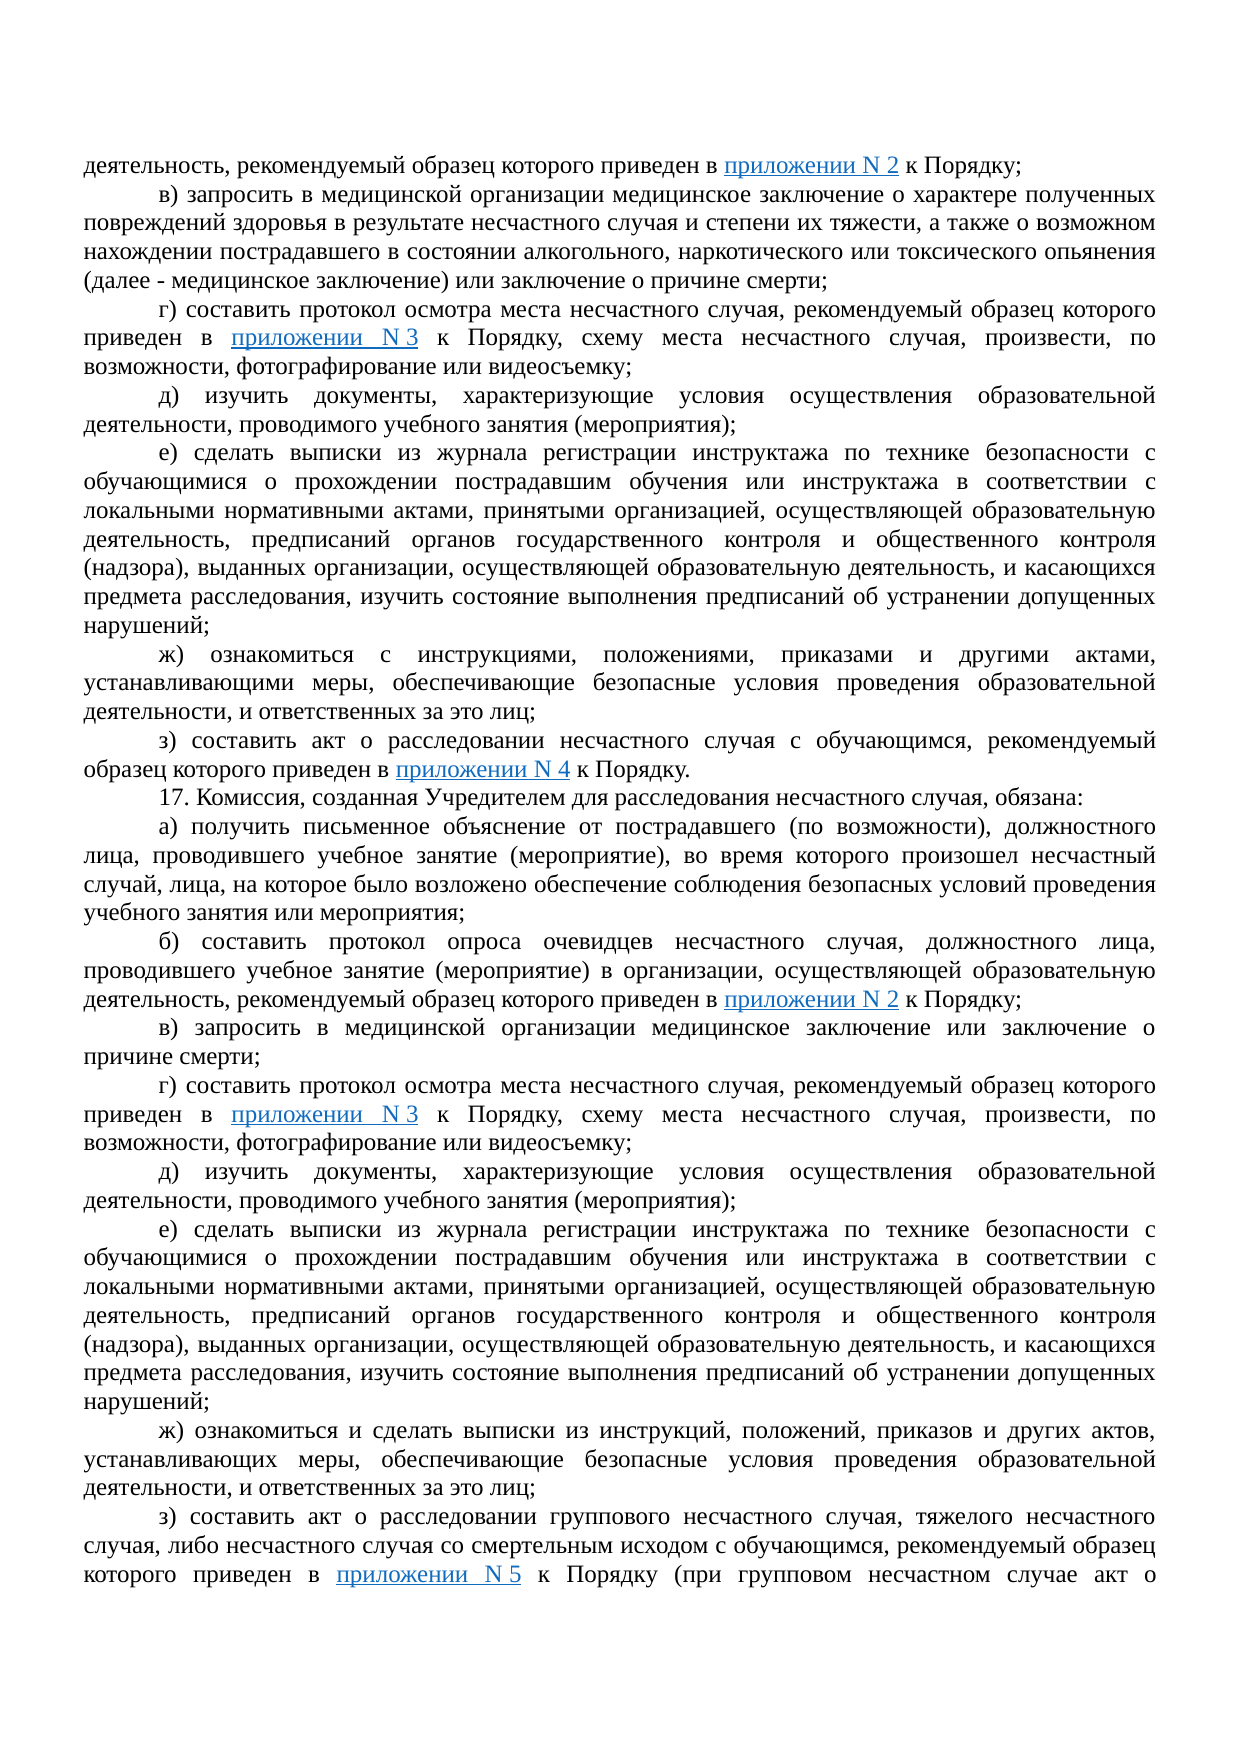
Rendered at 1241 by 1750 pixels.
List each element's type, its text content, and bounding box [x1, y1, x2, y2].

text г) составить протокол осмотра места несчастного случая, рекомендуемый образец которого приведен в приложении N 3 к Порядку, схему места несчастного случая, произвести, по возможности, фотографирование или видеосъемку; [83, 294, 1157, 380]
text д) изучить документы, характеризующие условия осуществления образовательной деятельности, проводимого учебного занятия (мероприятия); [83, 380, 1157, 437]
text г) составить протокол осмотра места несчастного случая, рекомендуемый образец которого приведен в приложении N 3 к Порядку, схему места несчастного случая, произвести, по возможности, фотографирование или видеосъемку; [83, 1070, 1157, 1156]
text а) получить письменное объяснение от пострадавшего (по возможности), должностного лица, проводившего учебное занятие (мероприятие), во время которого произошел несчастный случай, лица, на которое было возложено обеспечение соблюдения безопасных условий проведения учебного занятия или мероприятия; [83, 811, 1157, 926]
text деятельность, рекомендуемый образец которого приведен в приложении N 2 к Порядку; [83, 150, 1157, 179]
text з) составить акт о расследовании несчастного случая с обучающимся, рекомендуемый образец которого приведен в приложении N 4 к Порядку. [83, 725, 1157, 782]
text е) сделать выписки из журнала регистрации инструктажа по технике безопасности с обучающимися о прохождении пострадавшим обучения или инструктажа в соответствии с локальными нормативными актами, принятыми организацией, осуществляющей образовательную деятельность, предписаний органов государственного контроля и общественного контроля (надзора), выданных организации, осуществляющей образовательную деятельность, и касающихся предмета расследования, изучить состояние выполнения предписаний об устранении допущенных нарушений; [83, 437, 1157, 639]
text б) составить протокол опроса очевидцев несчастного случая, должностного лица, проводившего учебное занятие (мероприятие) в организации, осуществляющей образовательную деятельность, рекомендуемый образец которого приведен в приложении N 2 к Порядку; [83, 926, 1157, 1012]
text 17. Комиссия, созданная Учредителем для расследования несчастного случая, обязана: [83, 782, 1157, 811]
text ж) ознакомиться с инструкциями, положениями, приказами и другими актами, устанавливающими меры, обеспечивающие безопасные условия проведения образовательной деятельности, и ответственных за это лиц; [83, 639, 1157, 725]
text в) запросить в медицинской организации медицинское заключение о характере полученных повреждений здоровья в результате несчастного случая и степени их тяжести, а также о возможном нахождении пострадавшего в состоянии алкогольного, наркотического или токсического опьянения (далее - медицинское заключение) или заключение о причине смерти; [83, 179, 1157, 294]
text в) запросить в медицинской организации медицинское заключение или заключение о причине смерти; [83, 1012, 1157, 1070]
text д) изучить документы, характеризующие условия осуществления образовательной деятельности, проводимого учебного занятия (мероприятия); [83, 1156, 1157, 1214]
text е) сделать выписки из журнала регистрации инструктажа по технике безопасности с обучающимися о прохождении пострадавшим обучения или инструктажа в соответствии с локальными нормативными актами, принятыми организацией, осуществляющей образовательную деятельность, предписаний органов государственного контроля и общественного контроля (надзора), выданных организации, осуществляющей образовательную деятельность, и касающихся предмета расследования, изучить состояние выполнения предписаний об устранении допущенных нарушений; [83, 1214, 1157, 1415]
text ж) ознакомиться и сделать выписки из инструкций, положений, приказов и других актов, устанавливающих меры, обеспечивающие безопасные условия проведения образовательной деятельности, и ответственных за это лиц; [83, 1415, 1157, 1501]
text з) составить акт о расследовании группового несчастного случая, тяжелого несчастного случая, либо несчастного случая со смертельным исходом с обучающимся, рекомендуемый образец которого приведен в приложении N 5 к Порядку (при групповом несчастном случае акт о [83, 1501, 1157, 1587]
